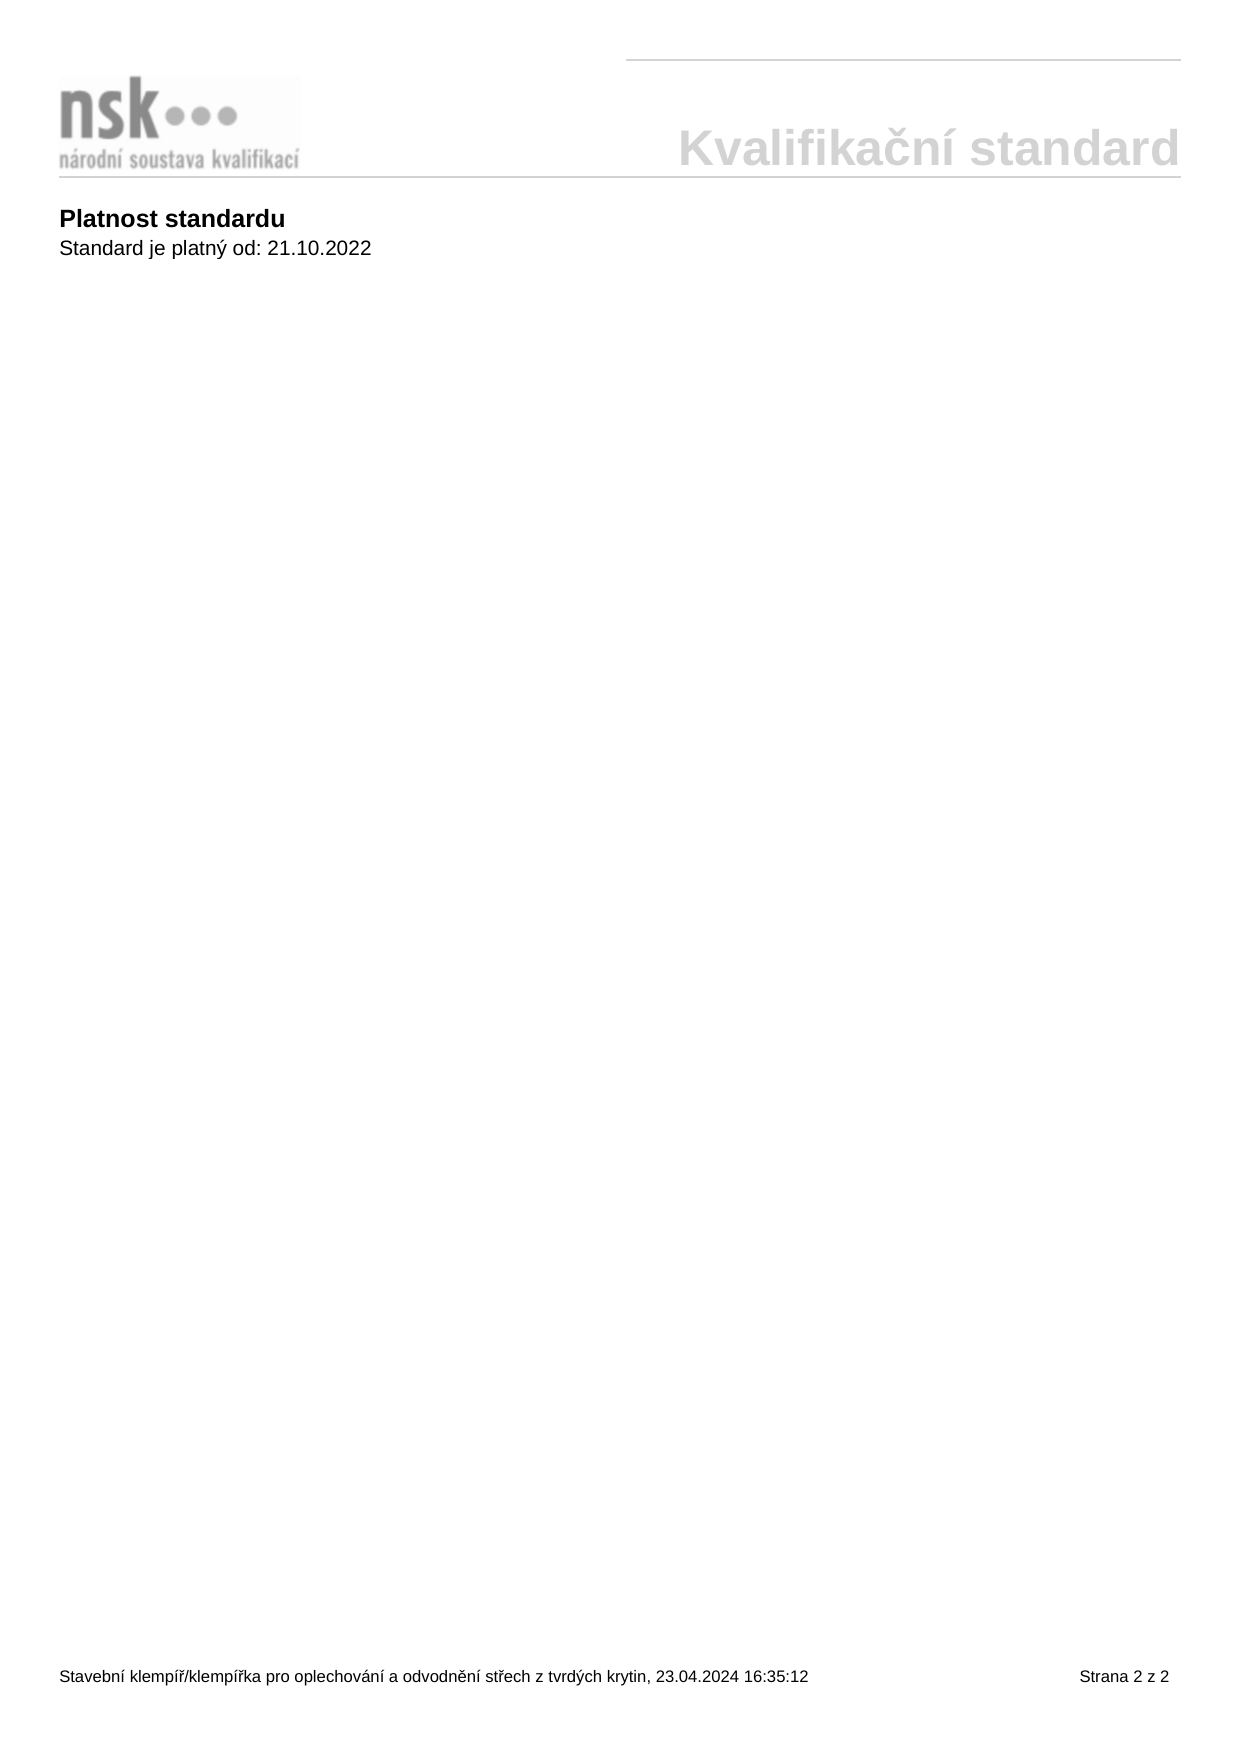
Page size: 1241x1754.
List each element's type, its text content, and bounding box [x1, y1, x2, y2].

table_cell [621, 59, 626, 170]
table_cell [626, 559, 862, 859]
table_cell [620, 859, 626, 1159]
table_cell Kvalifikační standard [626, 61, 1181, 176]
table_cell [1093, 194, 1169, 200]
table_cell Stavební klempíř/klempířka pro oplechování a odvodnění střech z tvrdých krytin, 23.04.2024 16:35:12 [59, 1658, 862, 1694]
table_cell [484, 1159, 620, 1409]
table_cell [484, 559, 620, 859]
table_cell [626, 859, 862, 1159]
table_cell [1169, 259, 1181, 559]
table_cell [1093, 259, 1169, 559]
table_cell [59, 1409, 483, 1658]
table_cell [1093, 1409, 1169, 1658]
table_cell [862, 194, 1093, 200]
table_cell [626, 1159, 862, 1409]
table_cell [862, 259, 1093, 559]
table_cell [1169, 194, 1181, 200]
table_cell [484, 259, 620, 559]
table_cell [862, 1409, 1093, 1658]
table_cell [1169, 1658, 1181, 1694]
table_cell [59, 859, 483, 1159]
table_cell Standard je platný od: 21.10.2022 [59, 236, 1181, 259]
table_cell [1169, 1159, 1181, 1409]
picture [58, 59, 621, 171]
table_cell [620, 259, 626, 559]
table_cell [620, 1159, 626, 1409]
table_cell [620, 1409, 626, 1658]
table_cell [1093, 1159, 1169, 1409]
table_cell [59, 259, 483, 559]
table_cell [626, 259, 862, 559]
table_cell [59, 559, 483, 859]
table_cell [484, 171, 620, 176]
table_cell [59, 194, 483, 200]
table_cell [626, 1409, 862, 1658]
table_cell [484, 194, 620, 200]
table_cell [862, 859, 1093, 1159]
table_cell [862, 559, 1093, 859]
table_cell [1169, 559, 1181, 859]
table_cell Platnost standardu [59, 200, 1181, 236]
table_cell [620, 559, 626, 859]
table_cell [59, 178, 1181, 194]
table_cell [862, 1159, 1093, 1409]
table_cell [1169, 859, 1181, 1159]
table_cell [1093, 859, 1169, 1159]
table_cell [626, 194, 862, 200]
table_cell Strana 2 z 2 [862, 1658, 1169, 1694]
table_cell [59, 171, 483, 176]
table_cell [59, 1159, 483, 1409]
table_cell [484, 859, 620, 1159]
table_cell [1093, 559, 1169, 859]
table_cell [1169, 1409, 1181, 1658]
table_cell [484, 1409, 620, 1658]
